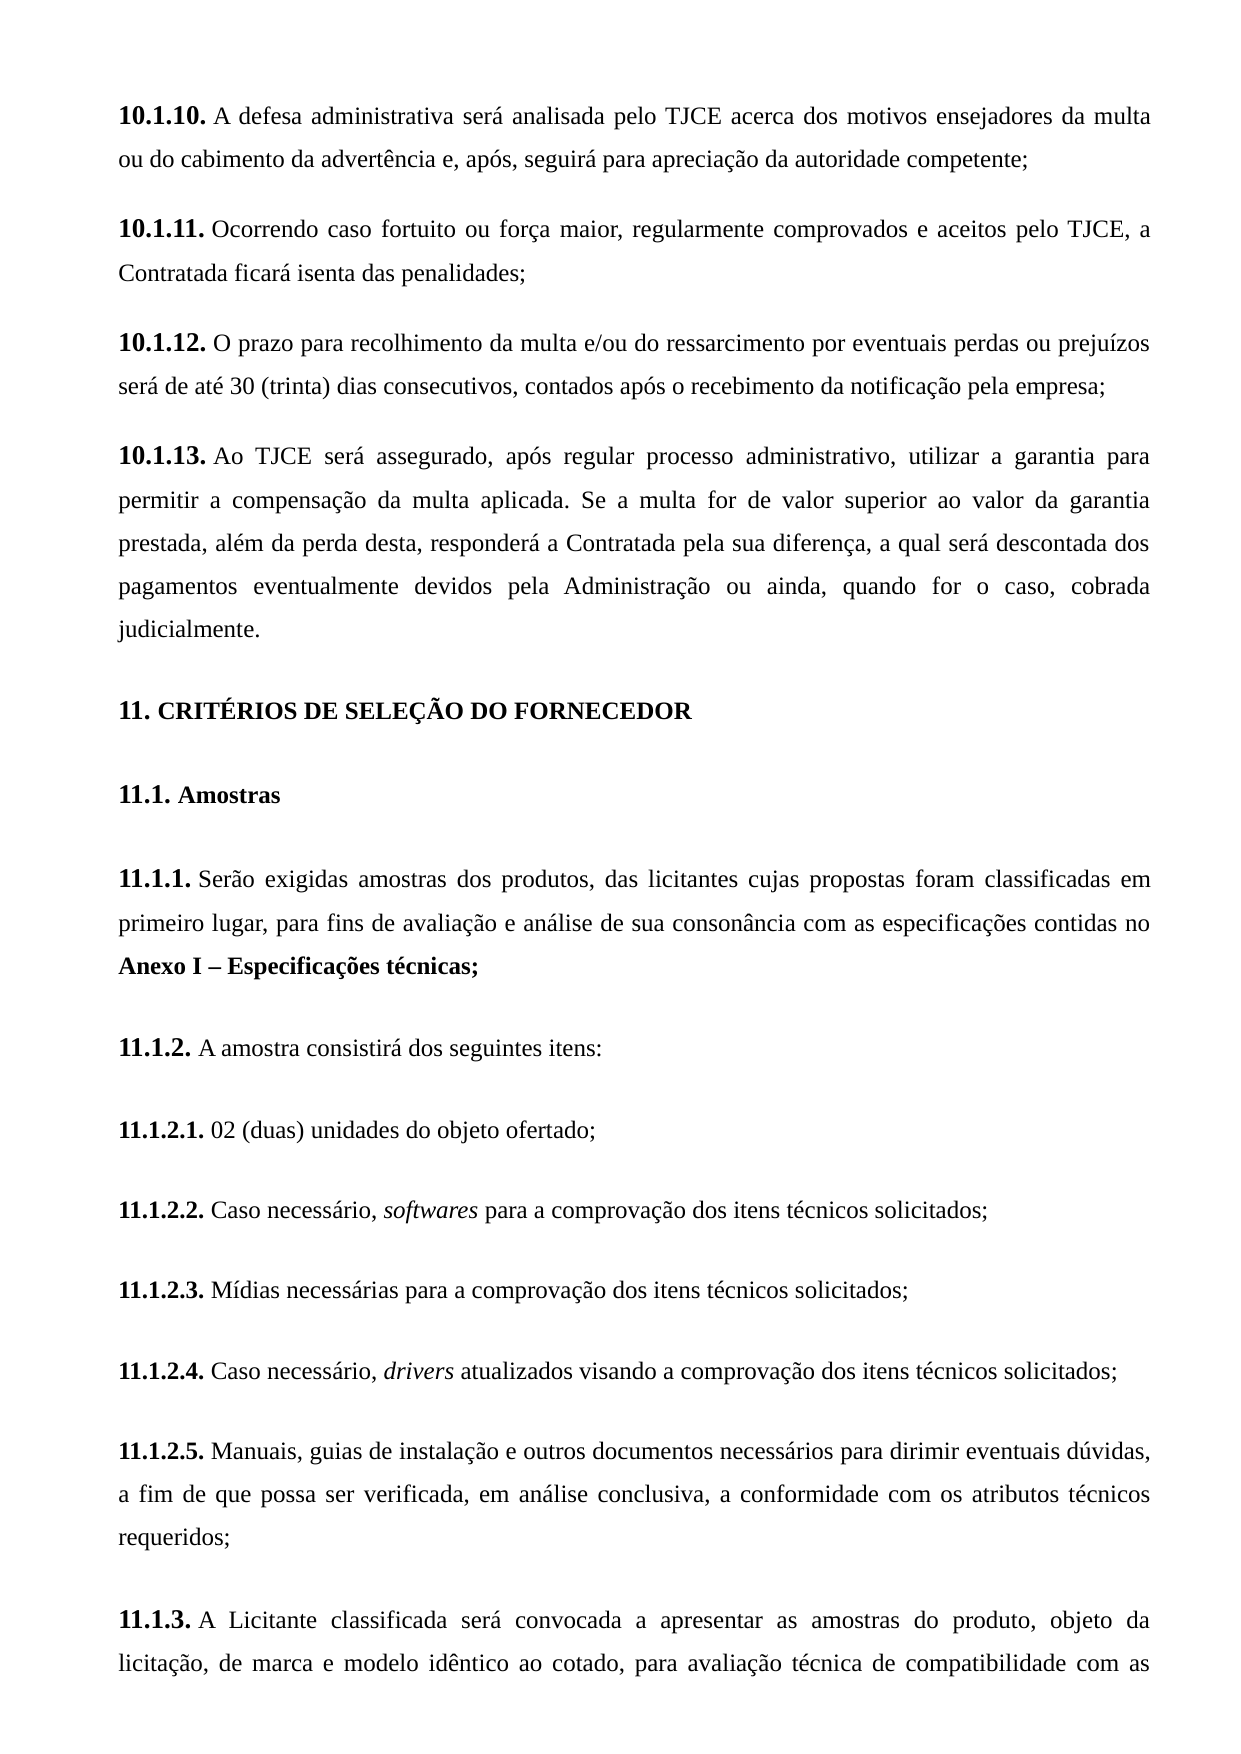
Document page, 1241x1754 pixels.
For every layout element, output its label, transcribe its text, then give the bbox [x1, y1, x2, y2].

list 02 (duas) unidades do objeto ofertado; [118, 1115, 1152, 1144]
list Mídias necessárias para a comprovação dos itens técnicos solicitados; [118, 1276, 1152, 1304]
list A Licitante classificada será convocada a apresentar as amostras do produto, objeto da licitação, de marca e modelo idêntico ao cotado, para avaliação técnica de compatibilidade com as [118, 1603, 1152, 1677]
list Manuais, guias de instalação e outros documentos necessários para dirimir eventuais dúvidas, a fim de que possa ser verificada, em análise conclusiva, a conformidade com os atributos técnicos requeridos; [118, 1436, 1152, 1551]
list A amostra consistirá dos seguintes itens: [118, 1031, 1152, 1062]
list CRITÉRIOS DE SELEÇÃO DO FORNECEDOR [118, 694, 1152, 726]
list Caso necessário, softwares para a comprovação dos itens técnicos solicitados; [118, 1195, 1152, 1224]
list O prazo para recolhimento da multa e/ou do ressarcimento por eventuais perdas ou prejuízos será de até 30 (trinta) dias consecutivos, contados após o recebimento da notificação pela empresa; [118, 326, 1152, 400]
list Ocorrendo caso fortuito ou força maior, regularmente comprovados e aceitos pelo TJCE, a Contratada ficará isenta das penalidades; [118, 212, 1152, 287]
list A defesa administrativa será analisada pelo TJCE acerca dos motivos ensejadores da multa ou do cabimento da advertência e, após, seguirá para apreciação da autoridade competente; [118, 99, 1152, 173]
list Amostras [118, 778, 1152, 809]
list Serão exigidas amostras dos produtos, das licitantes cujas propostas foram classificadas em primeiro lugar, para fins de avaliação e análise de sua consonância com as especificações contidas no Anexo I – Especificações técnicas; [118, 862, 1152, 979]
list Caso necessário, drivers atualizados visando a comprovação dos itens técnicos solicitados; [118, 1356, 1152, 1385]
list Ao TJCE será assegurado, após regular processo administrativo, utilizar a garantia para permitir a compensação da multa aplicada. Se a multa for de valor superior ao valor da garantia prestada, além da perda desta, responderá a Contratada pela sua diferença, a qual será descontada dos pagamentos eventualmente devidos pela Administração ou ainda, quando for o caso, cobrada judicialmente. [118, 439, 1152, 643]
